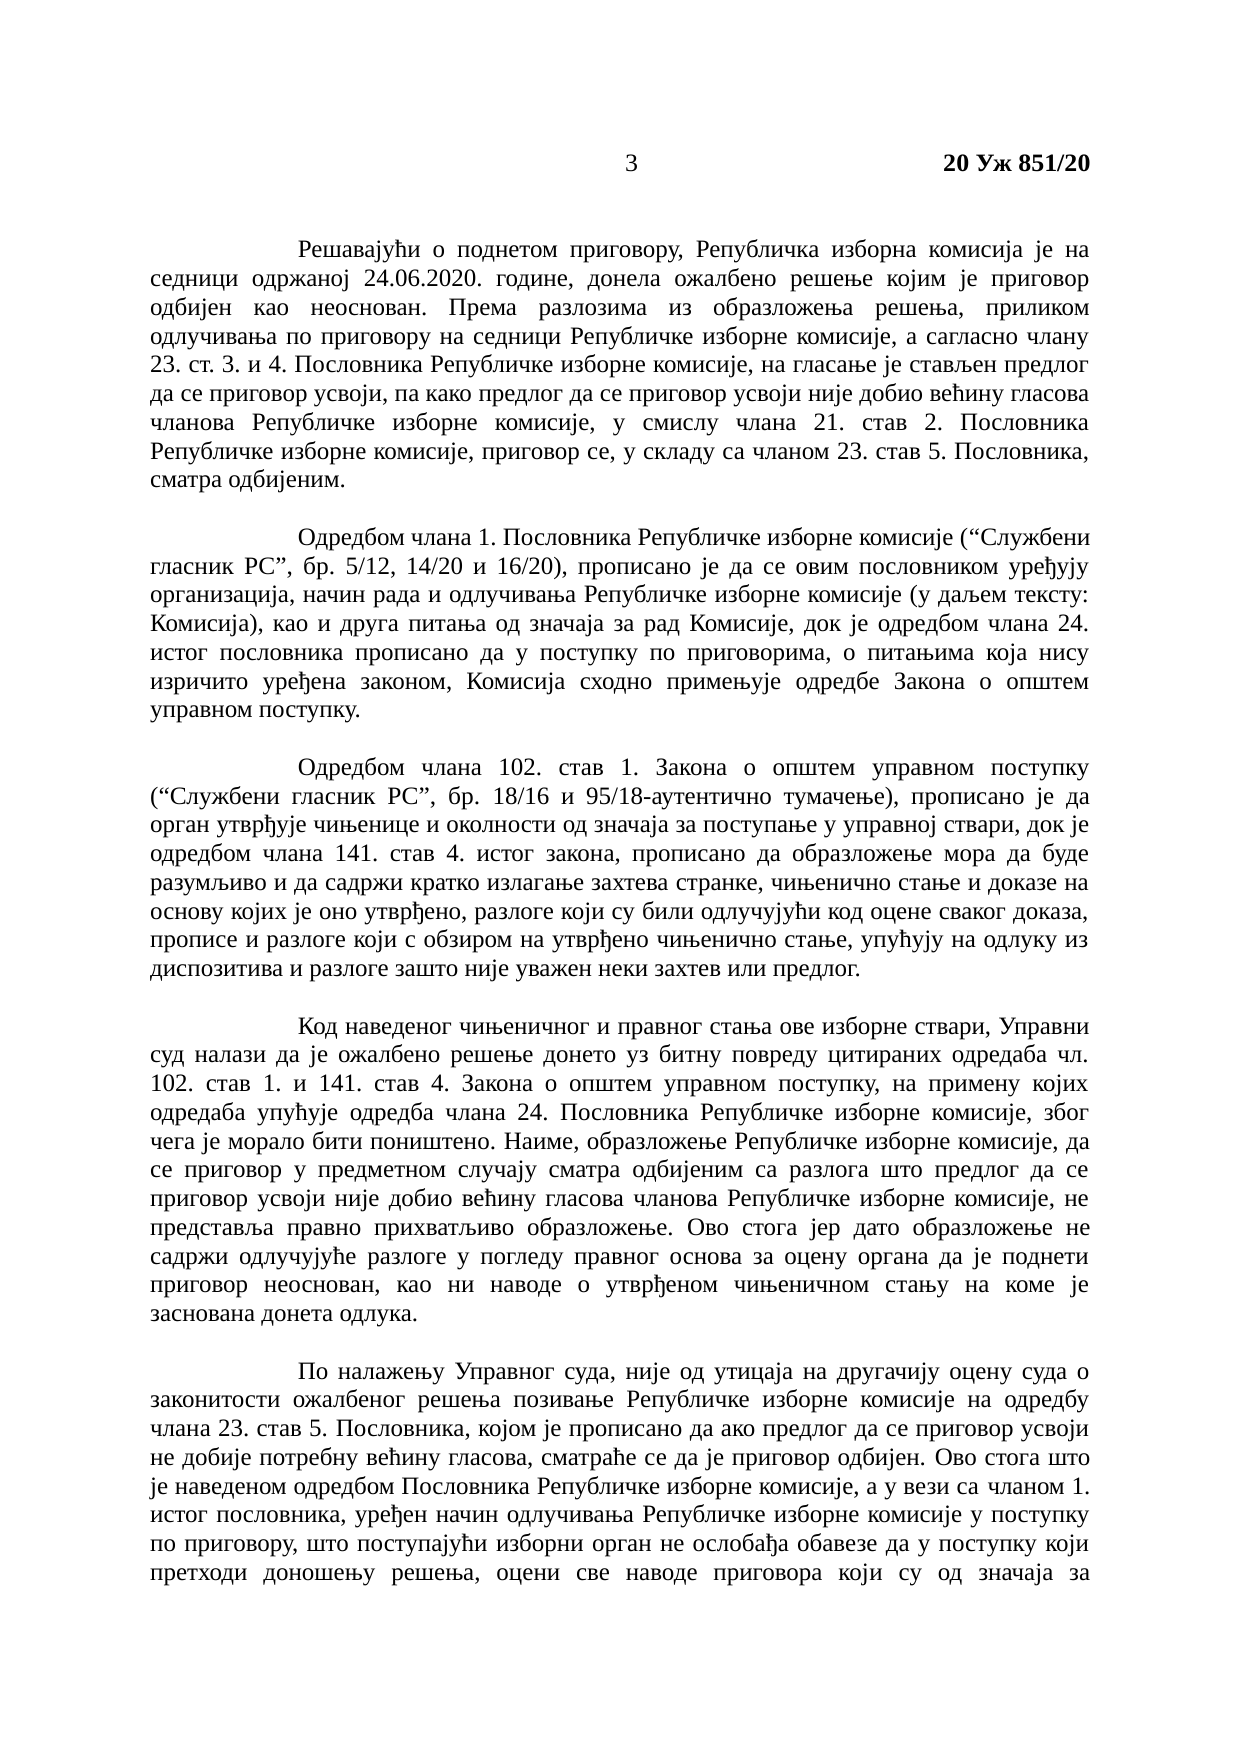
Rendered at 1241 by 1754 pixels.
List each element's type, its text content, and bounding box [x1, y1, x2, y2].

text Код наведеног чињеничног и правног стања ове изборне ствари, Управни суд налази да је ожалбено решење донето уз битну повреду цитираних одредаба чл. 102. став 1. и 141. став 4. Закона о општем управном поступку, на примену којих одредаба упућује одредба члана 24. Пословника Републичке изборне комисије, због чега је морало бити поништено. Наиме, образложење Републичке изборне комисије, да се приговор у предметном случају сматра одбијеним са разлога што предлог да се приговор усвоји није добио већину гласова чланова Републичке изборне комисије, не представља правно прихватљиво образложење. Ово стога јер дато образложење не садржи одлучујуће разлоге у погледу правног основа за оцену органа да је поднети приговор неоснован, као ни наводе о утврђеном чињеничном стању на коме је заснована донета одлука. [150, 1011, 1090, 1327]
text Одредбом члана 1. Пословника Републичке изборне комисије (“Службени гласник РС”, бр. 5/12, 14/20 и 16/20), прописано је да се овим пословником уређују организација, начин рада и одлучивања Републичке изборне комисије (у даљем тексту: Комисија), као и друга питања од значаја за рад Комисије, док је одредбом члана 24. истог пословника прописано да у поступку по приговорима, о питањима која нису изричито уређена законом, Комисија сходно примењује одредбе Закона о општем управном поступку. [150, 522, 1090, 723]
text Одредбом члана 102. став 1. Закона о општем управном поступку (“Службени гласник РС”, бр. 18/16 и 95/18-аутентично тумачење), прописано је да орган утврђује чињенице и околности од значаја за поступање у управној ствари, док је одредбом члана 141. став 4. истог закона, прописано да образложење мора да буде разумљиво и да садржи кратко излагање захтева странке, чињенично стање и доказе на основу којих је оно утврђено, разлоге који су били одлучујући код оцене сваког доказа, прописе и разлоге који с обзиром на утврђено чињенично стање, упућују на одлуку из диспозитива и разлоге зашто није уважен неки захтев или предлог. [150, 752, 1090, 982]
text По налажењу Управног суда, није од утицаја на другачију оцену суда о законитости ожалбеног решења позивање Републичке изборне комисије на одредбу члана 23. став 5. Пословника, којом је прописано да ако предлог да се приговор усвоји не добије потребну већину гласова, сматраће се да је приговор одбијен. Ово стога што је наведеном одредбом Пословника Републичке изборне комисије, а у вези са чланом 1. истог пословника, уређен начин одлучивања Републичке изборне комисије у поступку по приговору, што поступајући изборни орган не ослобађа обавезе да у поступку који претходи доношењу решења, оцени све наводе приговора који су од значаја за [150, 1356, 1090, 1586]
text Решавајући о поднетом приговору, Републичка изборна комисија је на седници одржаној 24.06.2020. године, донела ожалбено решење којим је приговор одбијен као неоснован. Према разлозима из образложења решења, приликом одлучивања по приговору на седници Републичке изборне комисије, а сагласно члану 23. ст. 3. и 4. Пословника Републичке изборне комисије, на гласање је стављен предлог да се приговор усвоји, па како предлог да се приговор усвоји није добио већину гласова чланова Републичке изборне комисије, у смислу члана 21. став 2. Пословника Републичке изборне комисије, приговор се, у складу са чланом 23. став 5. Пословника, сматра одбијеним. [150, 234, 1090, 493]
